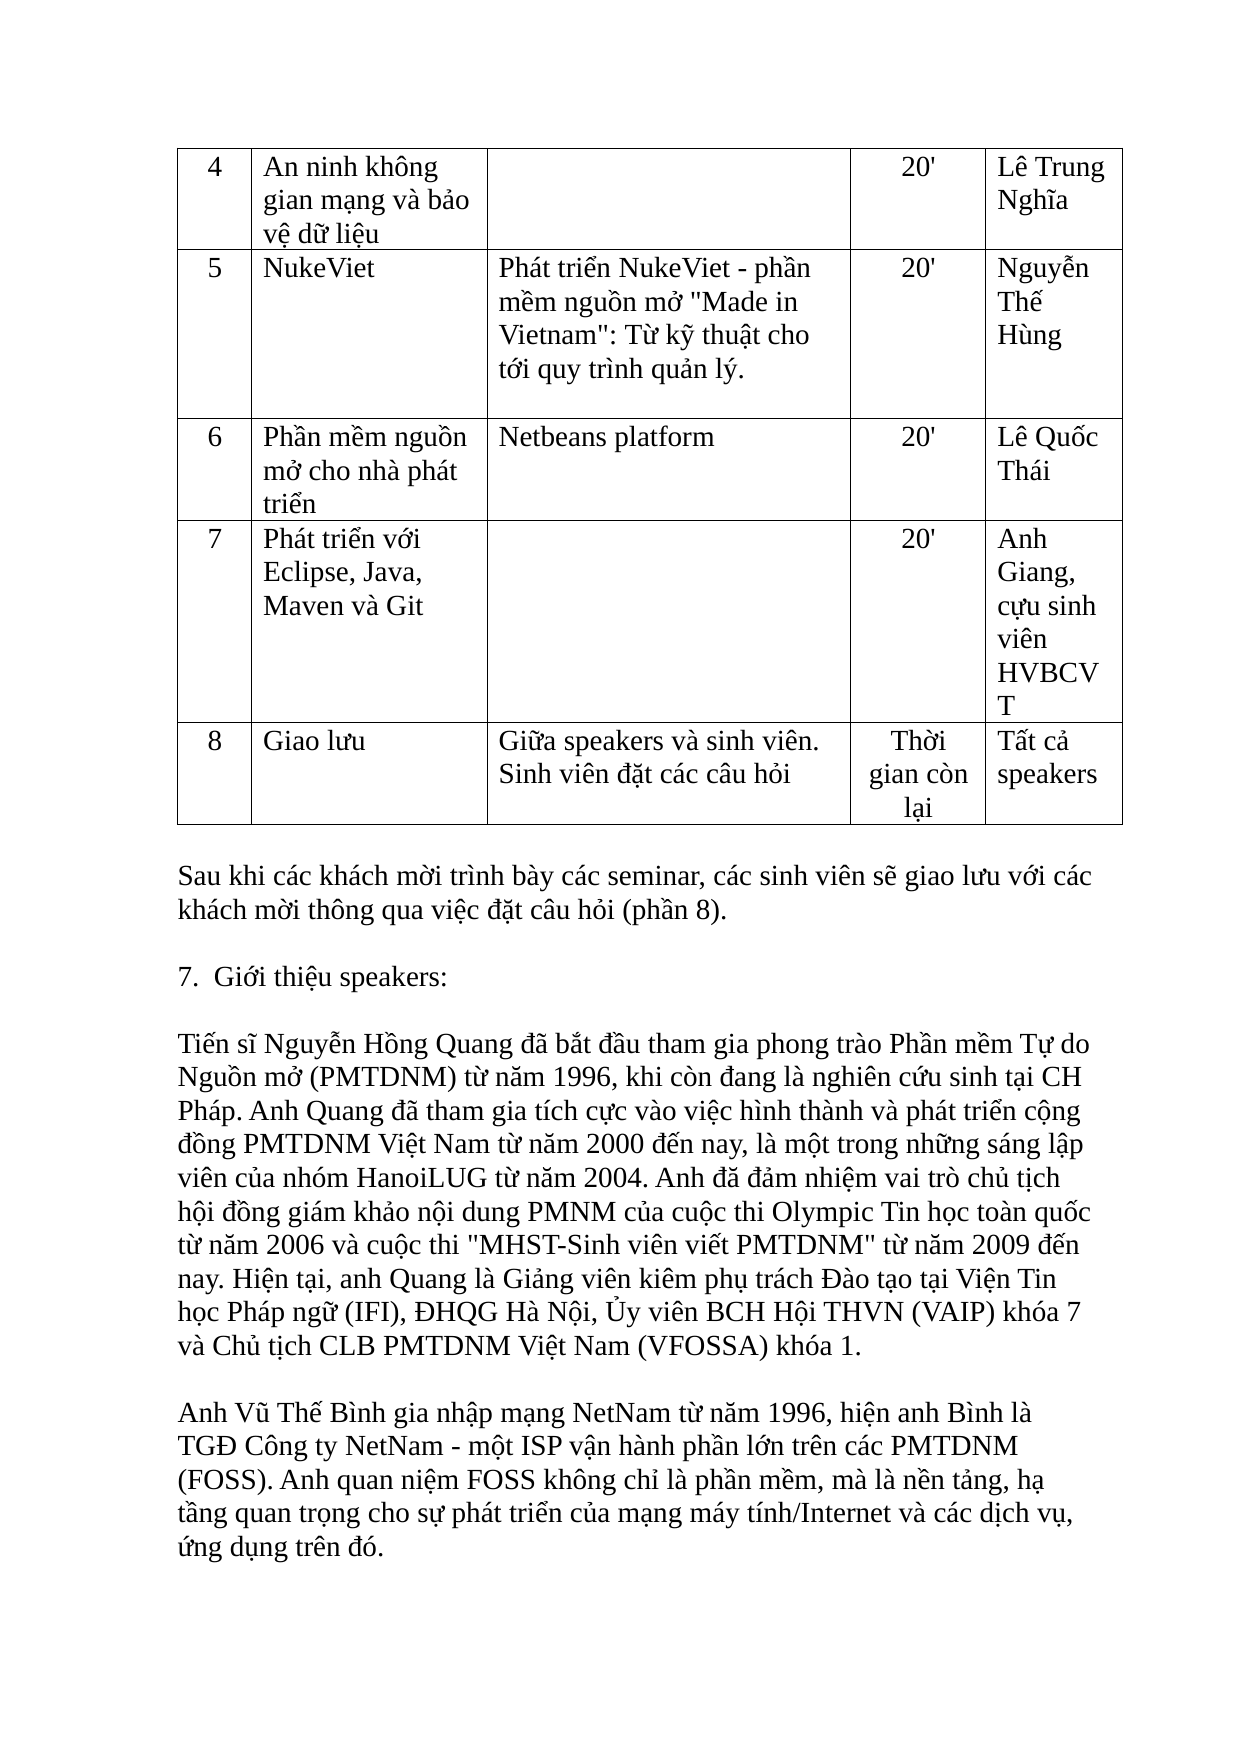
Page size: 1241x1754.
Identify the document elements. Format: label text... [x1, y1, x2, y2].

table_cell Lê Quốc Thái [986, 419, 1122, 520]
table_cell Giữa speakers và sinh viên. Sinh viên đặt các câu hỏi [488, 723, 850, 824]
table_cell 20' [851, 419, 985, 520]
table_cell [488, 521, 850, 722]
table_cell 7 [178, 521, 251, 722]
table_cell 20' [851, 149, 985, 249]
text Anh Vũ Thế Bình gia nhập mạng NetNam từ năm 1996, hiện anh Bình là TGĐ Công ty NetNam - một ISP vận hành phần lớn trên các PMTDNM (FOSS). Anh quan niệm FOSS không chỉ là phần mềm, mà là nền tảng, hạ tầng quan trọng cho sự phát triển của mạng máy tính/Internet và các dịch vụ, ứng dụng trên đó. [177, 1395, 1092, 1563]
table_cell 6 [178, 419, 251, 520]
table_cell 5 [178, 250, 251, 418]
table_cell Phát triển với Eclipse, Java, Maven và Git [252, 521, 487, 722]
table_cell 4 [178, 149, 251, 249]
table_cell NukeViet [252, 250, 487, 418]
table_cell Giao lưu [252, 723, 487, 824]
table_cell 20' [851, 250, 985, 418]
table_cell Netbeans platform [488, 419, 850, 520]
table_cell Anh Giang, cựu sinh viên HVBCVT [986, 521, 1122, 722]
table_cell 20' [851, 521, 985, 722]
table_cell Phần mềm nguồn mở cho nhà phát triển [252, 419, 487, 520]
table_cell [488, 149, 850, 249]
text Sau khi các khách mời trình bày các seminar, các sinh viên sẽ giao lưu với các khách mời thông qua việc đặt câu hỏi (phần 8). [177, 858, 1092, 925]
table_cell Thời gian còn lại [851, 723, 985, 824]
list Giới thiệu speakers: [177, 959, 1092, 992]
table_cell An ninh không gian mạng và bảo vệ dữ liệu [252, 149, 487, 249]
table_cell Lê Trung Nghĩa [986, 149, 1122, 249]
table_cell Phát triển NukeViet - phần mềm nguồn mở "Made in Vietnam": Từ kỹ thuật cho tới quy trình quản lý. [488, 250, 850, 418]
table_cell Tất cả speakers [986, 723, 1122, 824]
text Tiến sĩ Nguyễn Hồng Quang đã bắt đầu tham gia phong trào Phần mềm Tự do Nguồn mở (PMTDNM) từ năm 1996, khi còn đang là nghiên cứu sinh tại CH Pháp. Anh Quang đã tham gia tích cực vào việc hình thành và phát triển cộng đồng PMTDNM Việt Nam từ năm 2000 đến nay, là một trong những sáng lập viên của nhóm HanoiLUG từ năm 2004. Anh đă đảm nhiệm vai trò chủ tịch hội đồng giám khảo nội dung PMNM của cuộc thi Olympic Tin học toàn quốc từ năm 2006 và cuộc thi "MHST-Sinh viên viết PMTDNM" từ năm 2009 đến nay. Hiện tại, anh Quang là Giảng viên kiêm phụ trách Đào tạo tại Viện Tin học Pháp ngữ (IFI), ĐHQG Hà Nội, Ủy viên BCH Hội THVN (VAIP) khóa 7 và Chủ tịch CLB PMTDNM Việt Nam (VFOSSA) khóa 1. [177, 1026, 1092, 1361]
table_cell 8 [178, 723, 251, 824]
table_cell Nguyễn Thế Hùng [986, 250, 1122, 418]
